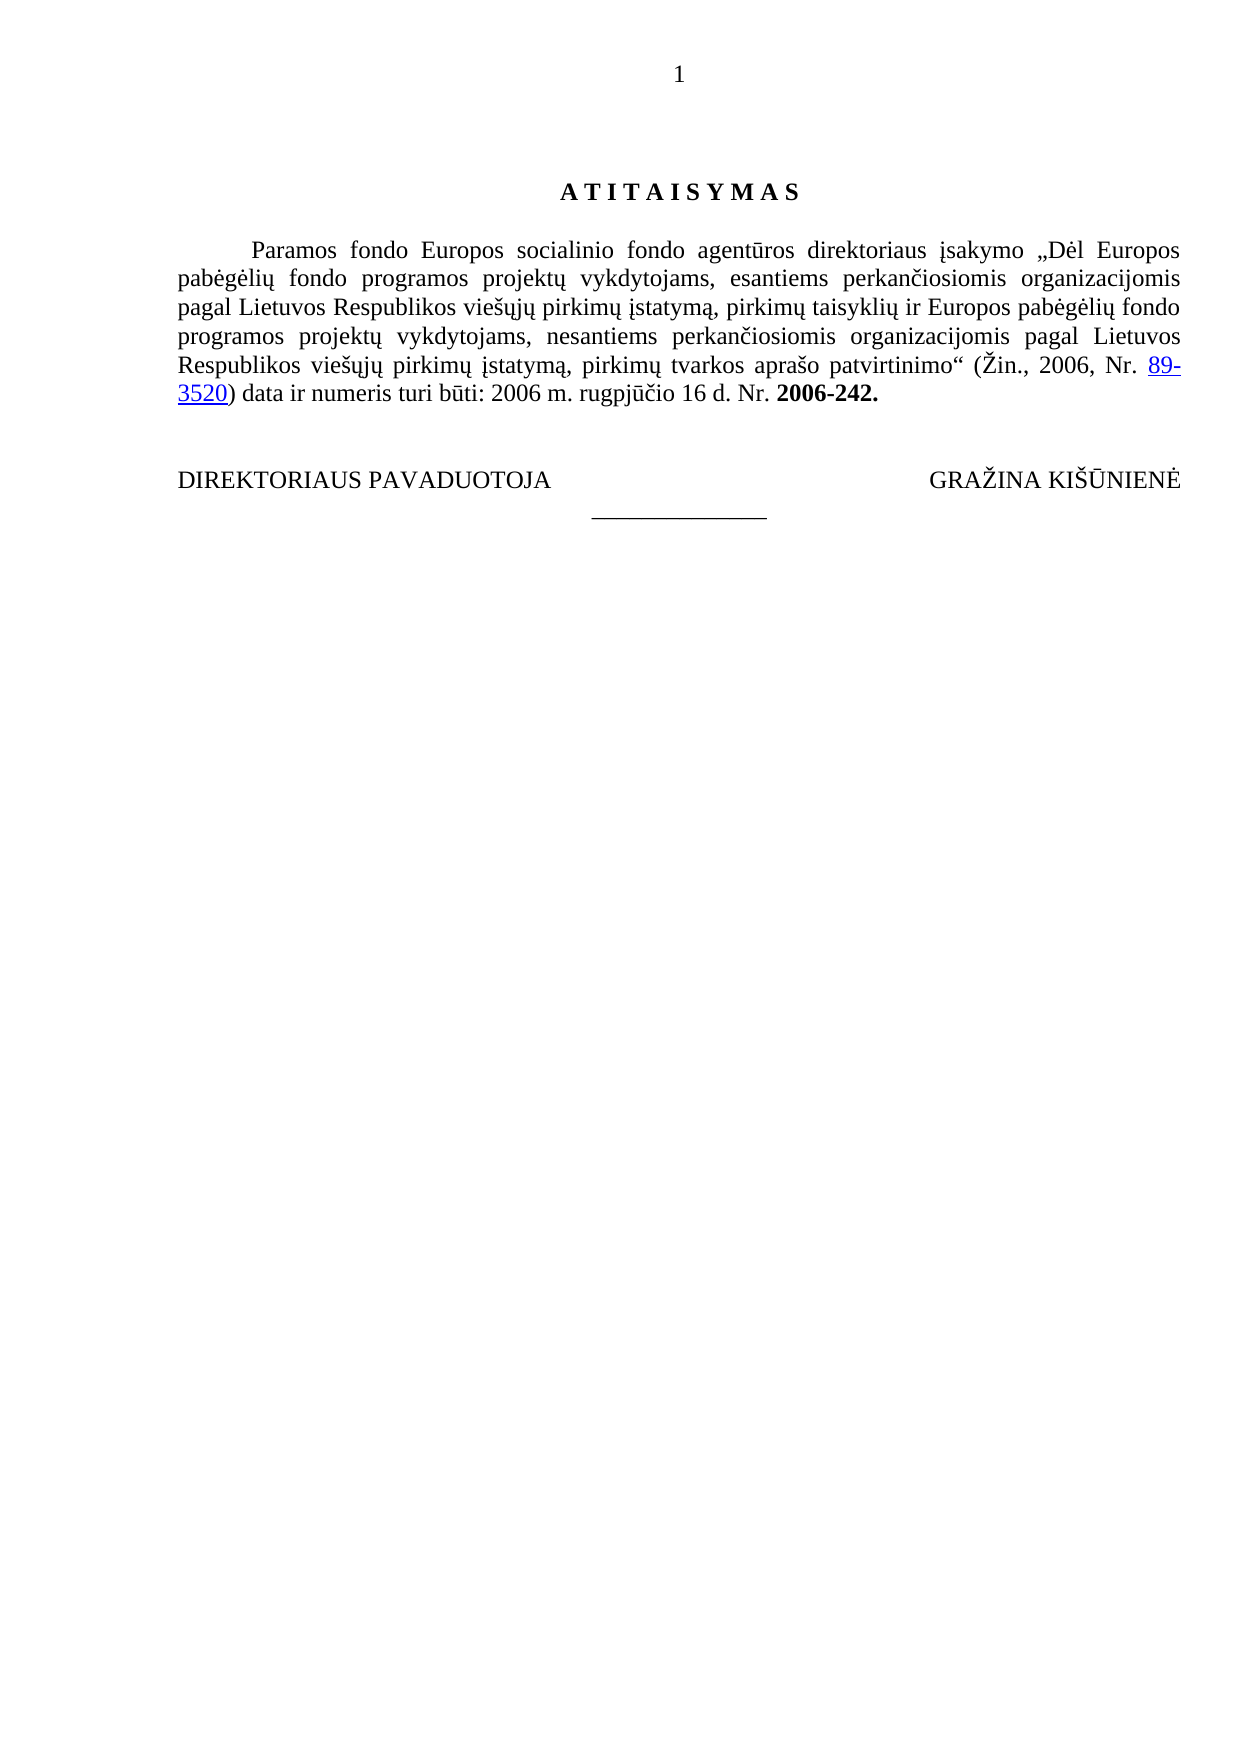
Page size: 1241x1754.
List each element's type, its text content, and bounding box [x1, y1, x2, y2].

text DIREKTORIAUS PAVADUOTOJA GRAŽINA KIŠŪNIENĖ [177, 465, 1181, 493]
text ______________ [177, 493, 1181, 522]
text Paramos fondo Europos socialinio fondo agentūros direktoriaus įsakymo „Dėl Europos pabėgėlių fondo programos projektų vykdytojams, esantiems perkančiosiomis organizacijomis pagal Lietuvos Respublikos viešųjų pirkimų įstatymą, pirkimų taisyklių ir Europos pabėgėlių fondo programos projektų vykdytojams, nesantiems perkančiosiomis organizacijomis pagal Lietuvos Respublikos viešųjų pirkimų įstatymą, pirkimų tvarkos aprašo patvirtinimo“ (Žin., 2006, Nr. 89-3520) data ir numeris turi būti: 2006 m. rugpjūčio 16 d. Nr. 2006-242. [177, 235, 1181, 407]
text ATITAISYMAS [177, 177, 1181, 206]
